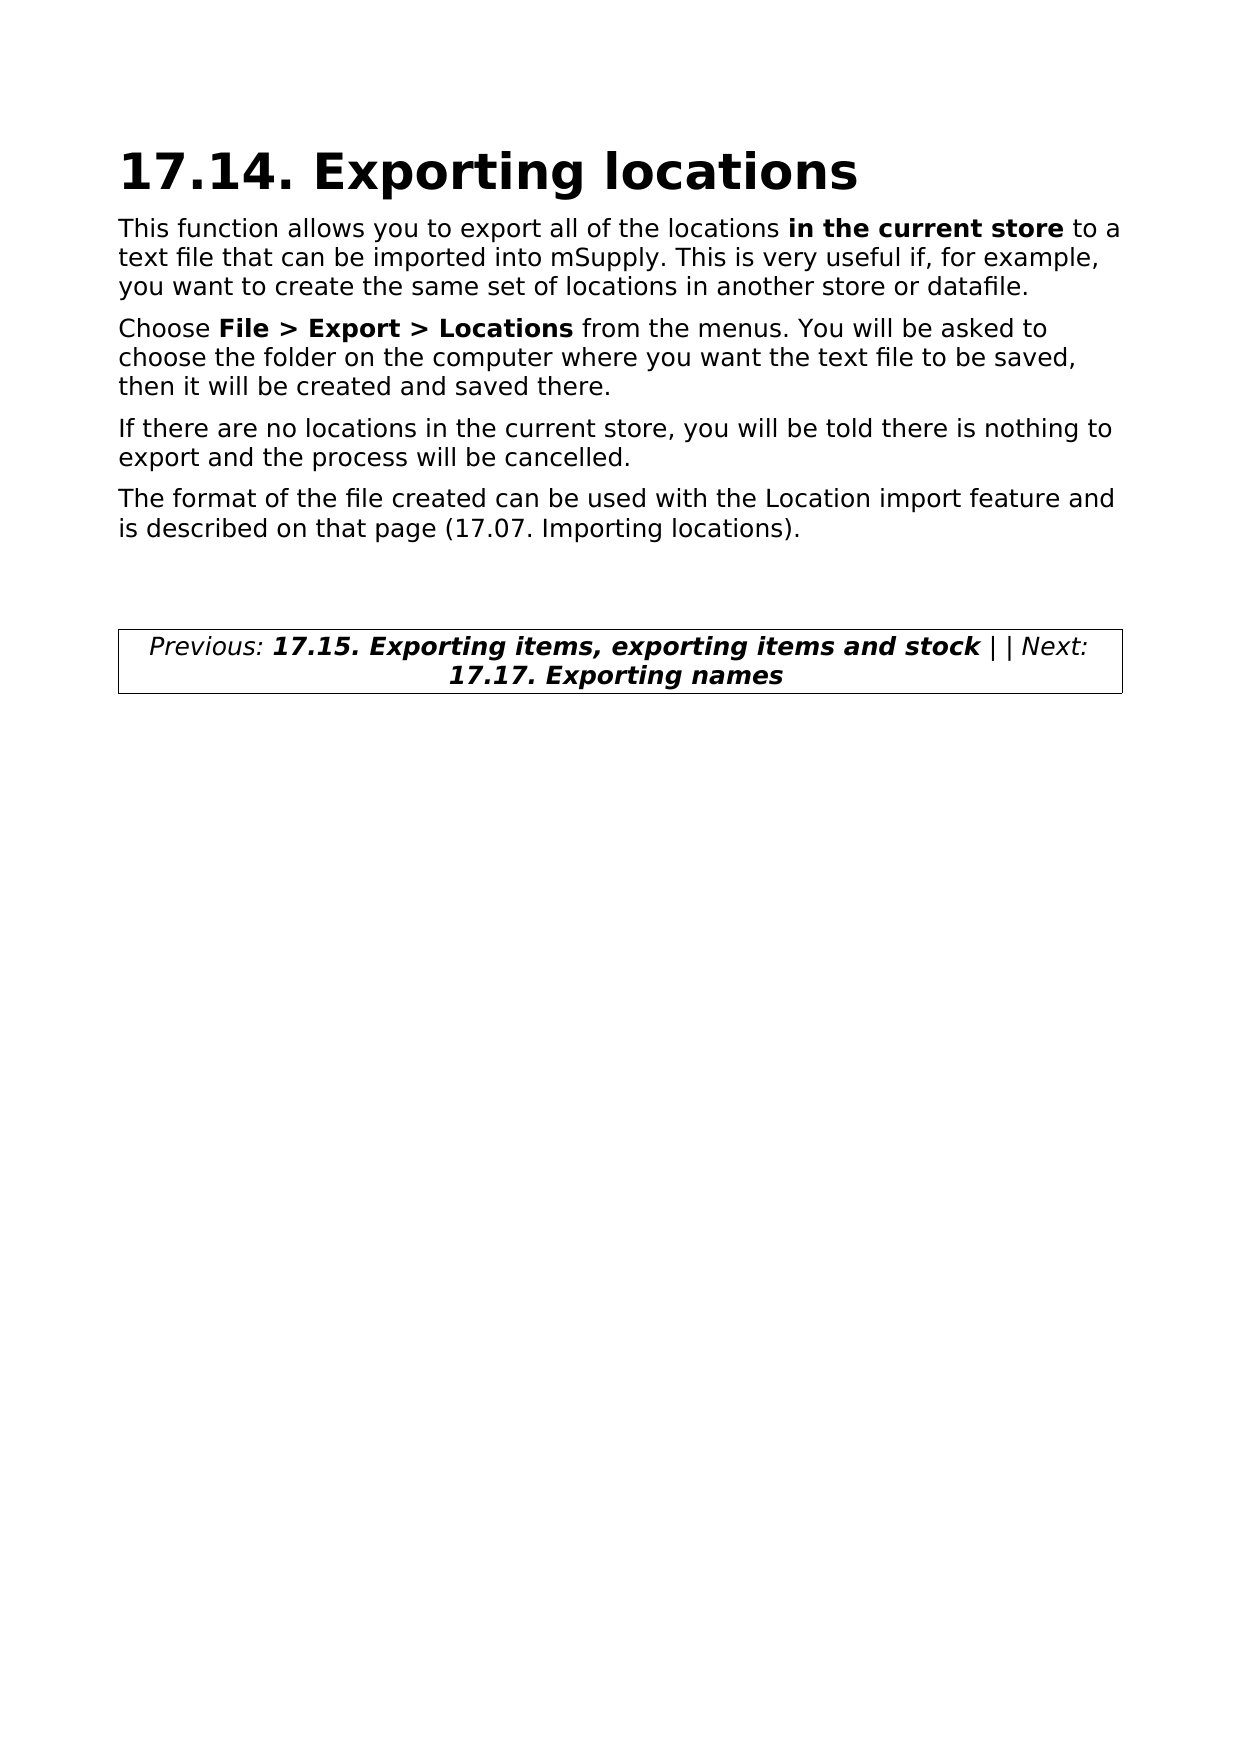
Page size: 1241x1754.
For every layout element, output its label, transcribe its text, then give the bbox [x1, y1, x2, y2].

subtitle 17.14. Exporting locations [118, 143, 1122, 201]
text The format of the file created can be used with the Location import feature and is described on that page (17.07. Importing locations). [118, 485, 1122, 601]
table_header Previous: 17.15. Exporting items, exporting items and stock | | Next: 17.17. Exporting names [119, 630, 1122, 693]
text This function allows you to export all of the locations in the current store to a text file that can be imported into mSupply. This is very useful if, for example, you want to create the same set of locations in another store or datafile. [118, 214, 1122, 301]
text If there are no locations in the current store, you will be told there is nothing to export and the process will be cancelled. [118, 414, 1122, 472]
text Choose File > Export > Locations from the menus. You will be asked to choose the folder on the computer where you want the text file to be saved, then it will be created and saved there. [118, 314, 1122, 401]
